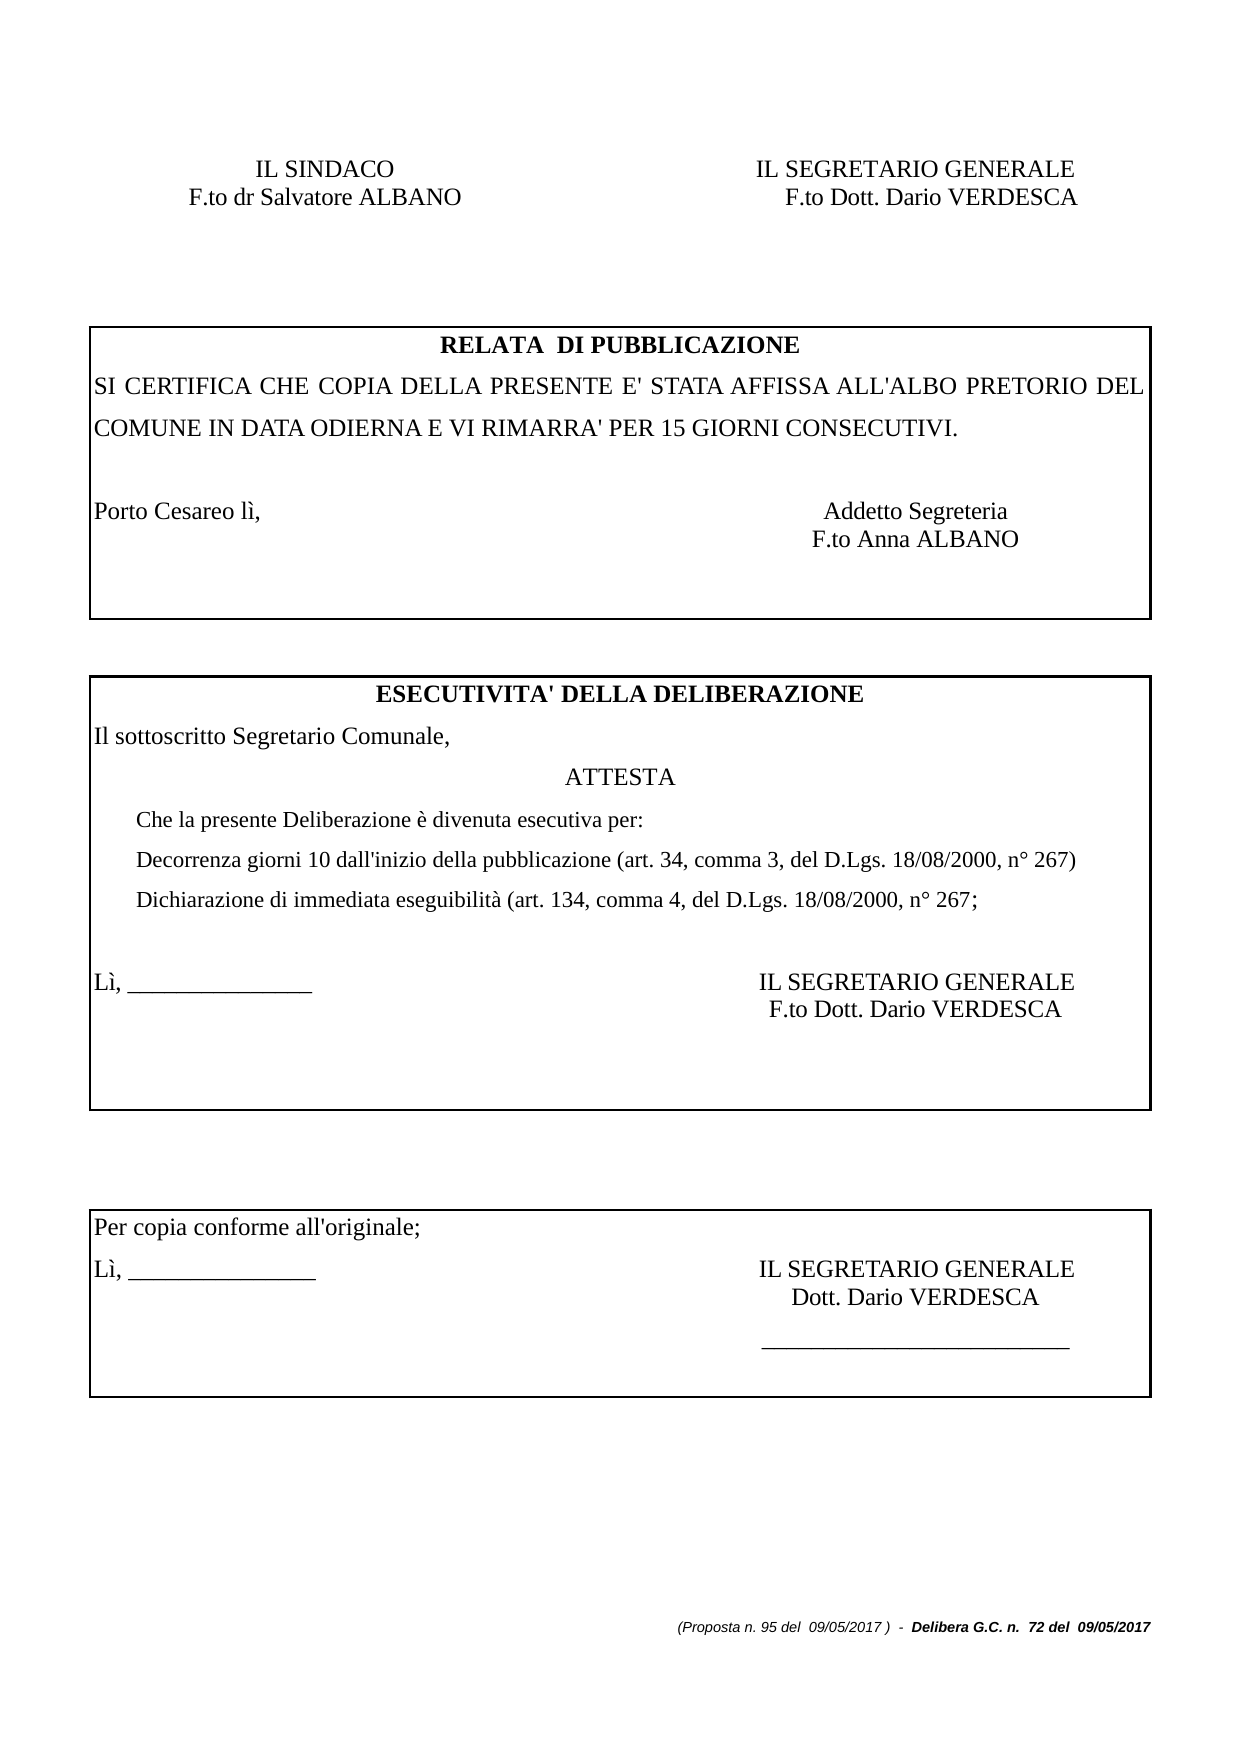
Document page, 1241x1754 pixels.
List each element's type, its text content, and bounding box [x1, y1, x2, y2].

subtitle ESECUTIVITA' DELLA DELIBERAZIONE [91, 678, 1149, 708]
text F.to Anna ALBANO [91, 520, 1149, 553]
table_header Il Segretario Generale F.to Dott. Dario VERDESCA [738, 155, 1093, 257]
text Porto Cesareo lì, Addetto Segreteria [91, 492, 1149, 520]
text F.to Dott. Dario VERDESCA [91, 991, 1149, 1023]
text SI CERTIFICA CHE COPIA DELLA PRESENTE E' STATA AFFISSA ALL'ALBO PRETORIO DEL COMUNE IN DATA ODIERNA E VI RIMARRA' PER 15 GIORNI CONSECUTIVI. [91, 367, 1149, 442]
text Dott. Dario VERDESCA [91, 1278, 1149, 1310]
text Lì, _______________ Il Segretario Generale [91, 963, 1149, 991]
subtitle RELATA DI PUBBLICAZIONE [91, 328, 1149, 359]
table_header [502, 155, 738, 257]
text Per copia conforme all'originale; [91, 1211, 1149, 1241]
text _________________________ [91, 1319, 1149, 1352]
text Lì, _______________ Il Segretario Generale [91, 1250, 1149, 1278]
text Il sottoscritto Segretario Comunale, [91, 717, 1149, 750]
text  Dichiarazione di immediata eseguibilità (art. 134, comma 4, del D.Lgs. 18/08/2000, n° 267; [91, 880, 1149, 912]
table_header IL SINDACO F.to dr Salvatore ALBANO [148, 155, 502, 257]
text  Decorrenza giorni 10 dall'inizio della pubblicazione (art. 34, comma 3, del D.Lgs. 18/08/2000, n° 267) [91, 842, 1149, 872]
text ATTESTA [91, 758, 1149, 791]
text  Che la presente Deliberazione è divenuta esecutiva per: [91, 800, 1149, 833]
